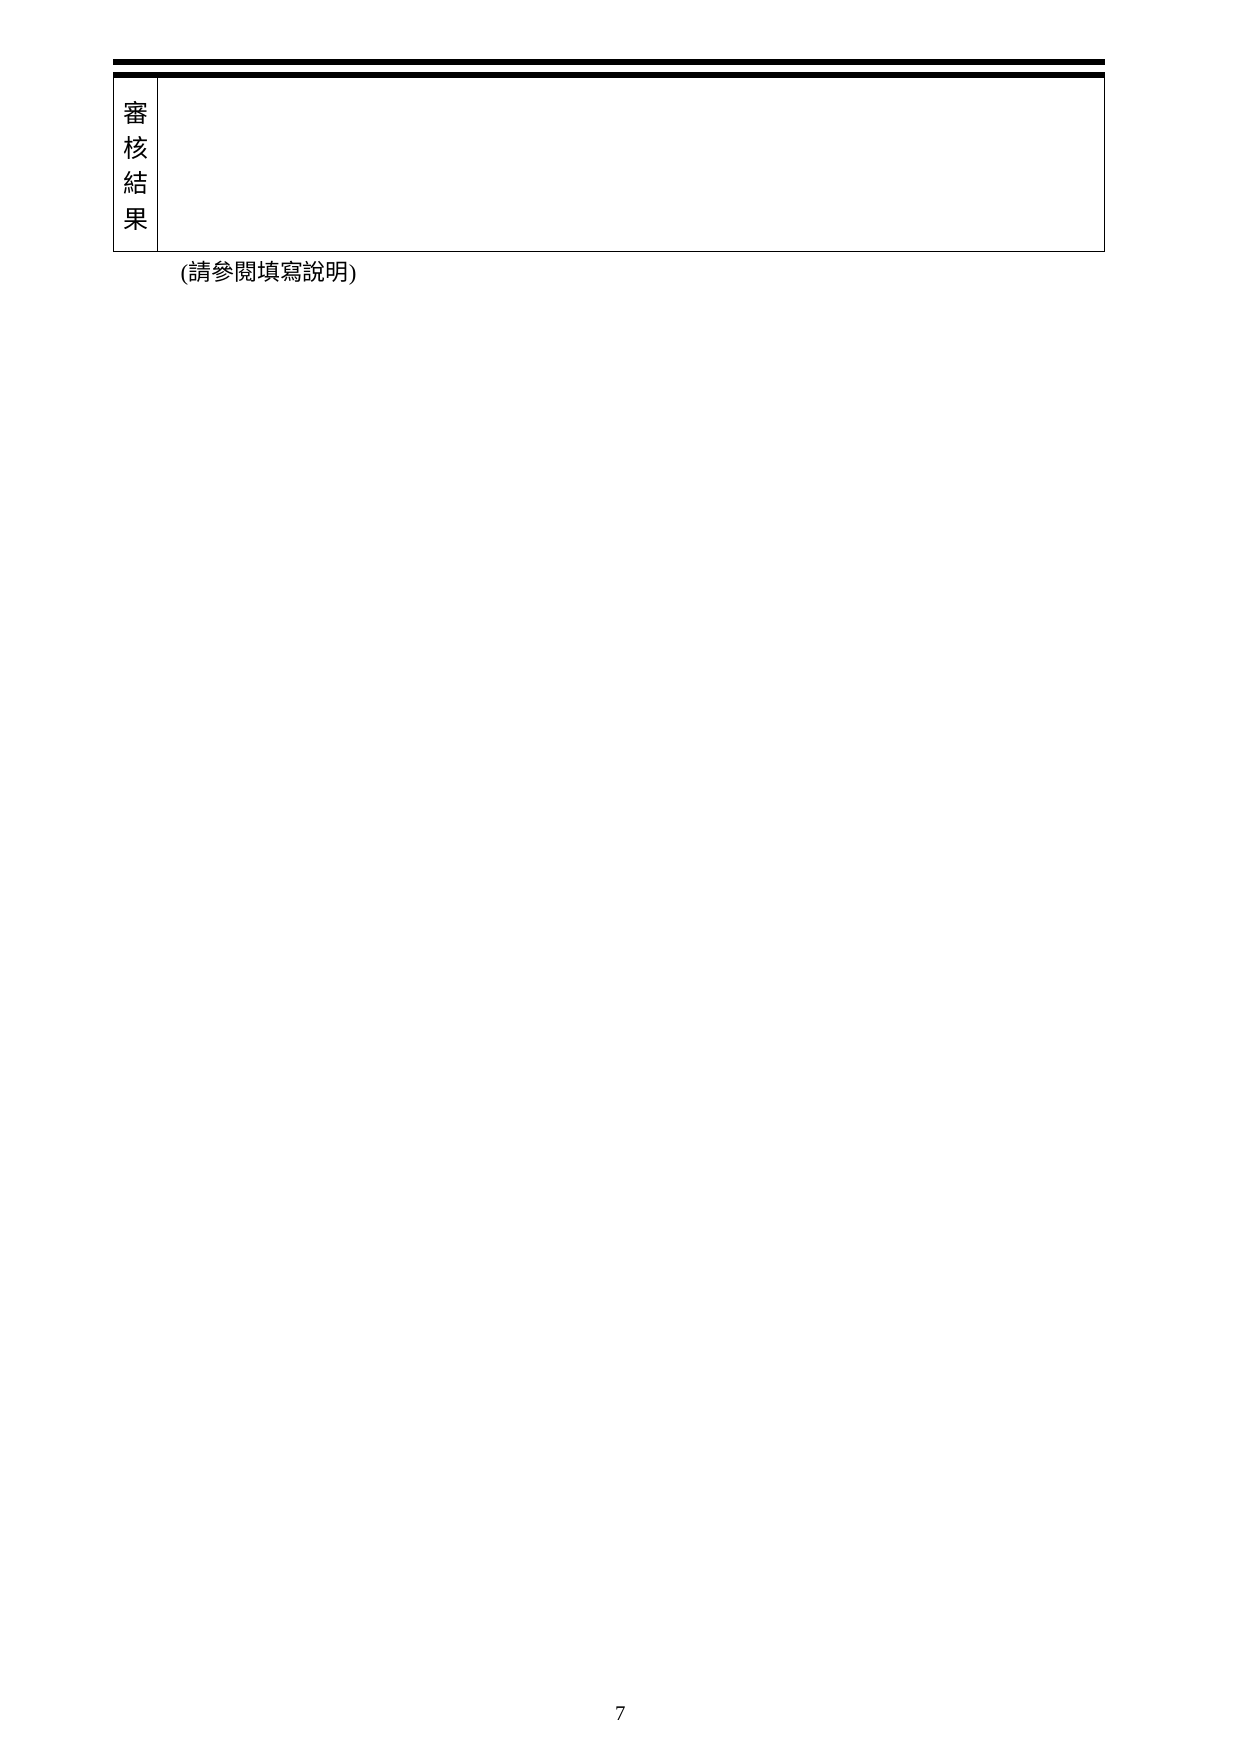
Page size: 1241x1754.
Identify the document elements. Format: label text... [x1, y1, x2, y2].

table_cell 審核結果 [114, 78, 157, 251]
table_cell [158, 78, 1104, 251]
table_cell (請參閱填寫說明) [132, 252, 1105, 288]
table_cell [56, 59, 114, 251]
table_cell [158, 65, 1105, 72]
table_cell [1105, 59, 1114, 251]
table_cell [1105, 251, 1114, 288]
table_cell [114, 65, 157, 72]
table_cell [56, 251, 132, 288]
